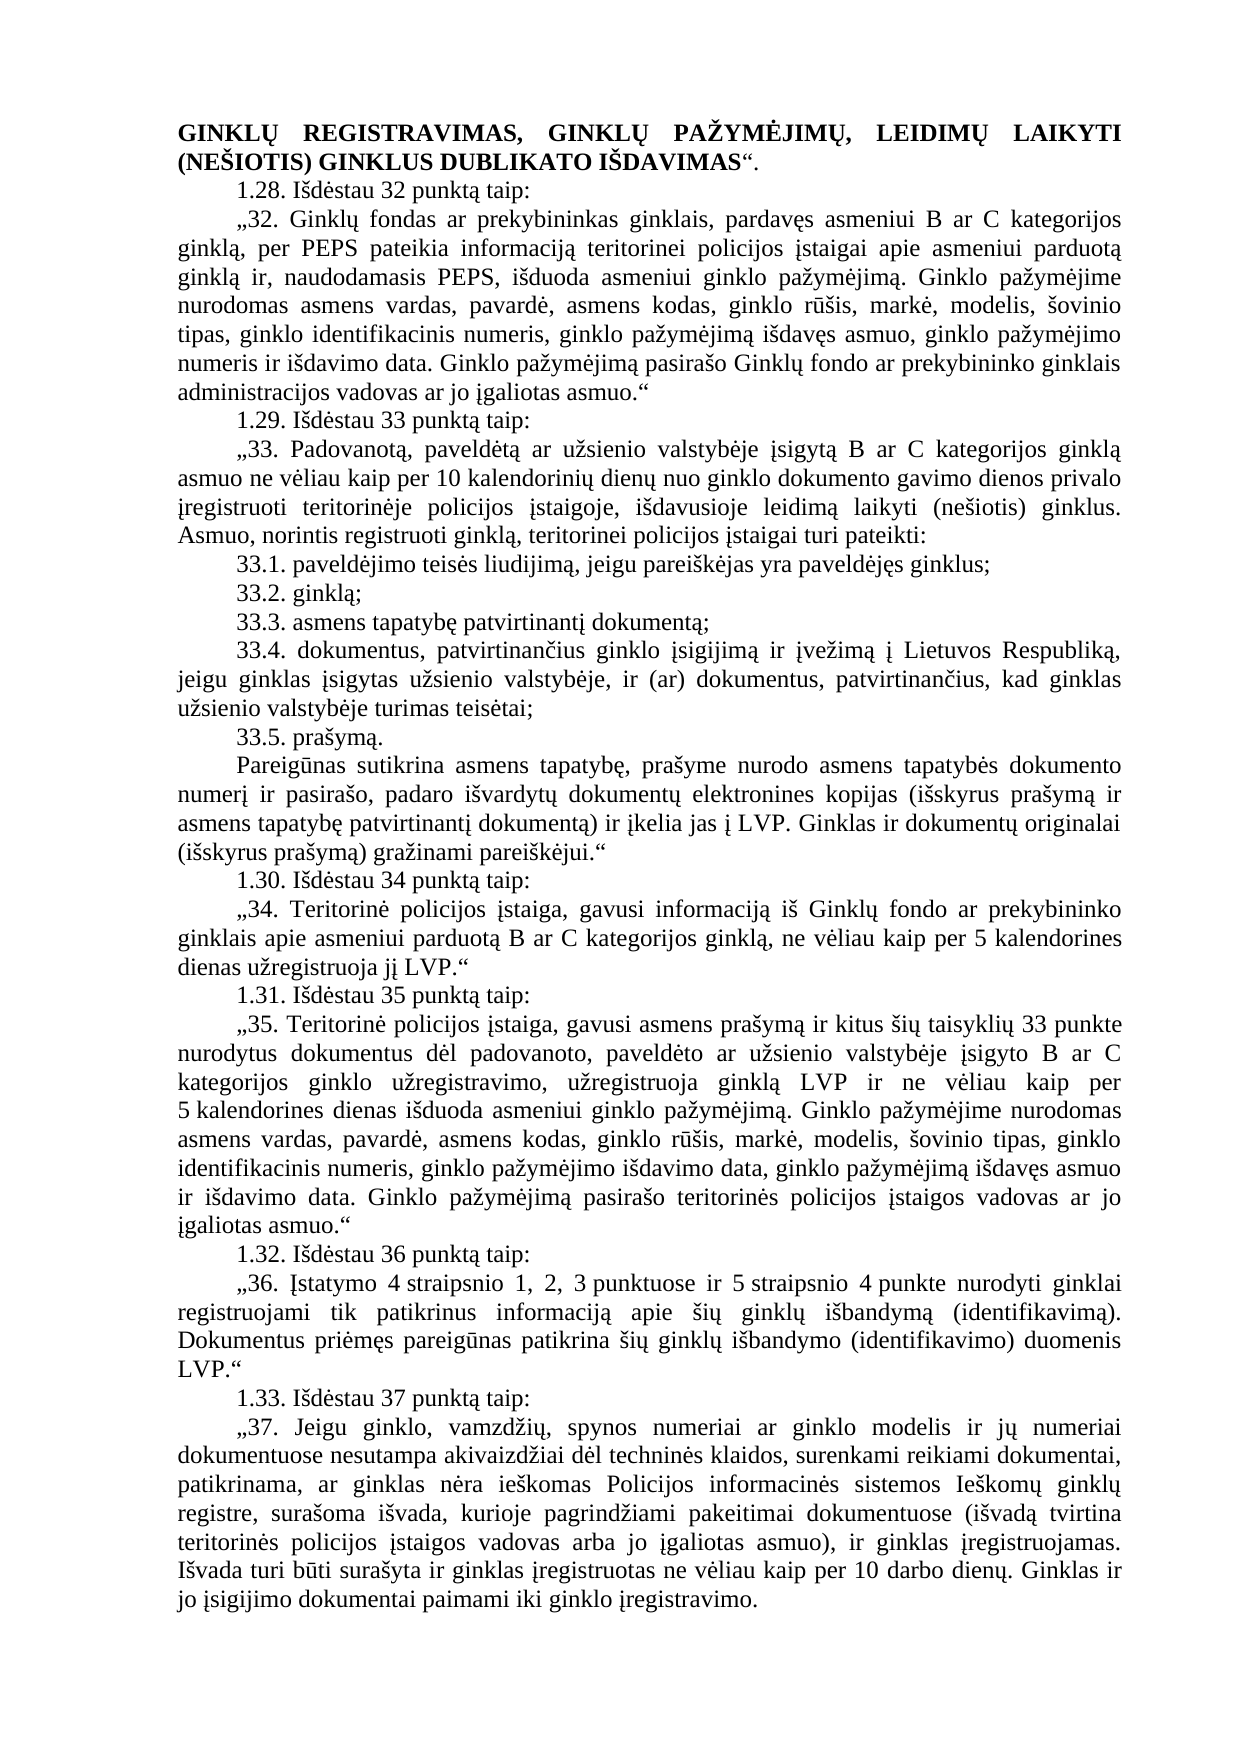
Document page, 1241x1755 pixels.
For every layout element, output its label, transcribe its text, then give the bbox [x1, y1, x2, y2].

text „37. Jeigu ginklo, vamzdžių, spynos numeriai ar ginklo modelis ir jų numeriai dokumentuose nesutampa akivaizdžiai dėl techninės klaidos, surenkami reikiami dokumentai, patikrinama, ar ginklas nėra ieškomas Policijos informacinės sistemos Ieškomų ginklų registre, surašoma išvada, kurioje pagrindžiami pakeitimai dokumentuose (išvadą tvirtina teritorinės policijos įstaigos vadovas arba jo įgaliotas asmuo), ir ginklas įregistruojamas. Išvada turi būti surašyta ir ginklas įregistruotas ne vėliau kaip per 10 darbo dienų. Ginklas ir jo įsigijimo dokumentai paimami iki ginklo įregistravimo. [177, 1412, 1122, 1613]
text „36. Įstatymo 4 straipsnio 1, 2, 3 punktuose ir 5 straipsnio 4 punkte nurodyti ginklai registruojami tik patikrinus informaciją apie šių ginklų išbandymą (identifikavimą). Dokumentus priėmęs pareigūnas patikrina šių ginklų išbandymo (identifikavimo) duomenis LVP.“ [177, 1268, 1122, 1383]
text 33.1. paveldėjimo teisės liudijimą, jeigu pareiškėjas yra paveldėjęs ginklus; [177, 549, 1122, 578]
text 1.28. Išdėstau 32 punktą taip: [177, 176, 1122, 204]
text 1.32. Išdėstau 36 punktą taip: [177, 1239, 1122, 1268]
text „35. Teritorinė policijos įstaiga, gavusi asmens prašymą ir kitus šių taisyklių 33 punkte nurodytus dokumentus dėl padovanoto, paveldėto ar užsienio valstybėje įsigyto B ar C kategorijos ginklo užregistravimo, užregistruoja ginklą LVP ir ne vėliau kaip per 5 kalendorines dienas išduoda asmeniui ginklo pažymėjimą. Ginklo pažymėjime nurodomas asmens vardas, pavardė, asmens kodas, ginklo rūšis, markė, modelis, šovinio tipas, ginklo identifikacinis numeris, ginklo pažymėjimo išdavimo data, ginklo pažymėjimą išdavęs asmuo ir išdavimo data. Ginklo pažymėjimą pasirašo teritorinės policijos įstaigos vadovas ar jo įgaliotas asmuo.“ [177, 1009, 1122, 1239]
text 33.4. dokumentus, patvirtinančius ginklo įsigijimą ir įvežimą į Lietuvos Respubliką, jeigu ginklas įsigytas užsienio valstybėje, ir (ar) dokumentus, patvirtinančius, kad ginklas užsienio valstybėje turimas teisėtai; [177, 636, 1122, 722]
text „32. Ginklų fondas ar prekybininkas ginklais, pardavęs asmeniui B ar C kategorijos ginklą, per PEPS pateikia informaciją teritorinei policijos įstaigai apie asmeniui parduotą ginklą ir, naudodamasis PEPS, išduoda asmeniui ginklo pažymėjimą. Ginklo pažymėjime nurodomas asmens vardas, pavardė, asmens kodas, ginklo rūšis, markė, modelis, šovinio tipas, ginklo identifikacinis numeris, ginklo pažymėjimą išdavęs asmuo, ginklo pažymėjimo numeris ir išdavimo data. Ginklo pažymėjimą pasirašo Ginklų fondo ar prekybininko ginklais administracijos vadovas ar jo įgaliotas asmuo.“ [177, 204, 1122, 406]
text 33.2. ginklą; [177, 578, 1122, 607]
text 1.30. Išdėstau 34 punktą taip: [177, 866, 1122, 894]
text „34. Teritorinė policijos įstaiga, gavusi informaciją iš Ginklų fondo ar prekybininko ginklais apie asmeniui parduotą B ar C kategorijos ginklą, ne vėliau kaip per 5 kalendorines dienas užregistruoja jį LVP.“ [177, 894, 1122, 981]
text 1.31. Išdėstau 35 punktą taip: [177, 981, 1122, 1009]
text „33. Padovanotą, paveldėtą ar užsienio valstybėje įsigytą B ar C kategorijos ginklą asmuo ne vėliau kaip per 10 kalendorinių dienų nuo ginklo dokumento gavimo dienos privalo įregistruoti teritorinėje policijos įstaigoje, išdavusioje leidimą laikyti (nešiotis) ginklus. Asmuo, norintis registruoti ginklą, teritorinei policijos įstaigai turi pateikti: [177, 434, 1122, 549]
text 1.29. Išdėstau 33 punktą taip: [177, 406, 1122, 434]
text 33.3. asmens tapatybę patvirtinantį dokumentą; [177, 607, 1122, 636]
text 33.5. prašymą. [177, 722, 1122, 751]
text 1.33. Išdėstau 37 punktą taip: [177, 1383, 1122, 1412]
text GINKLŲ REGISTRAVIMAS, ginklų pažymėjimų, LEIDIMŲ LAIKYTI (NEŠIOTIS) GINKLUS DUBLIKATO IŠDAVIMAS“. [177, 118, 1122, 176]
text Pareigūnas sutikrina asmens tapatybę, prašyme nurodo asmens tapatybės dokumento numerį ir pasirašo, padaro išvardytų dokumentų elektronines kopijas (išskyrus prašymą ir asmens tapatybę patvirtinantį dokumentą) ir įkelia jas į LVP. Ginklas ir dokumentų originalai (išskyrus prašymą) gražinami pareiškėjui.“ [177, 751, 1122, 866]
